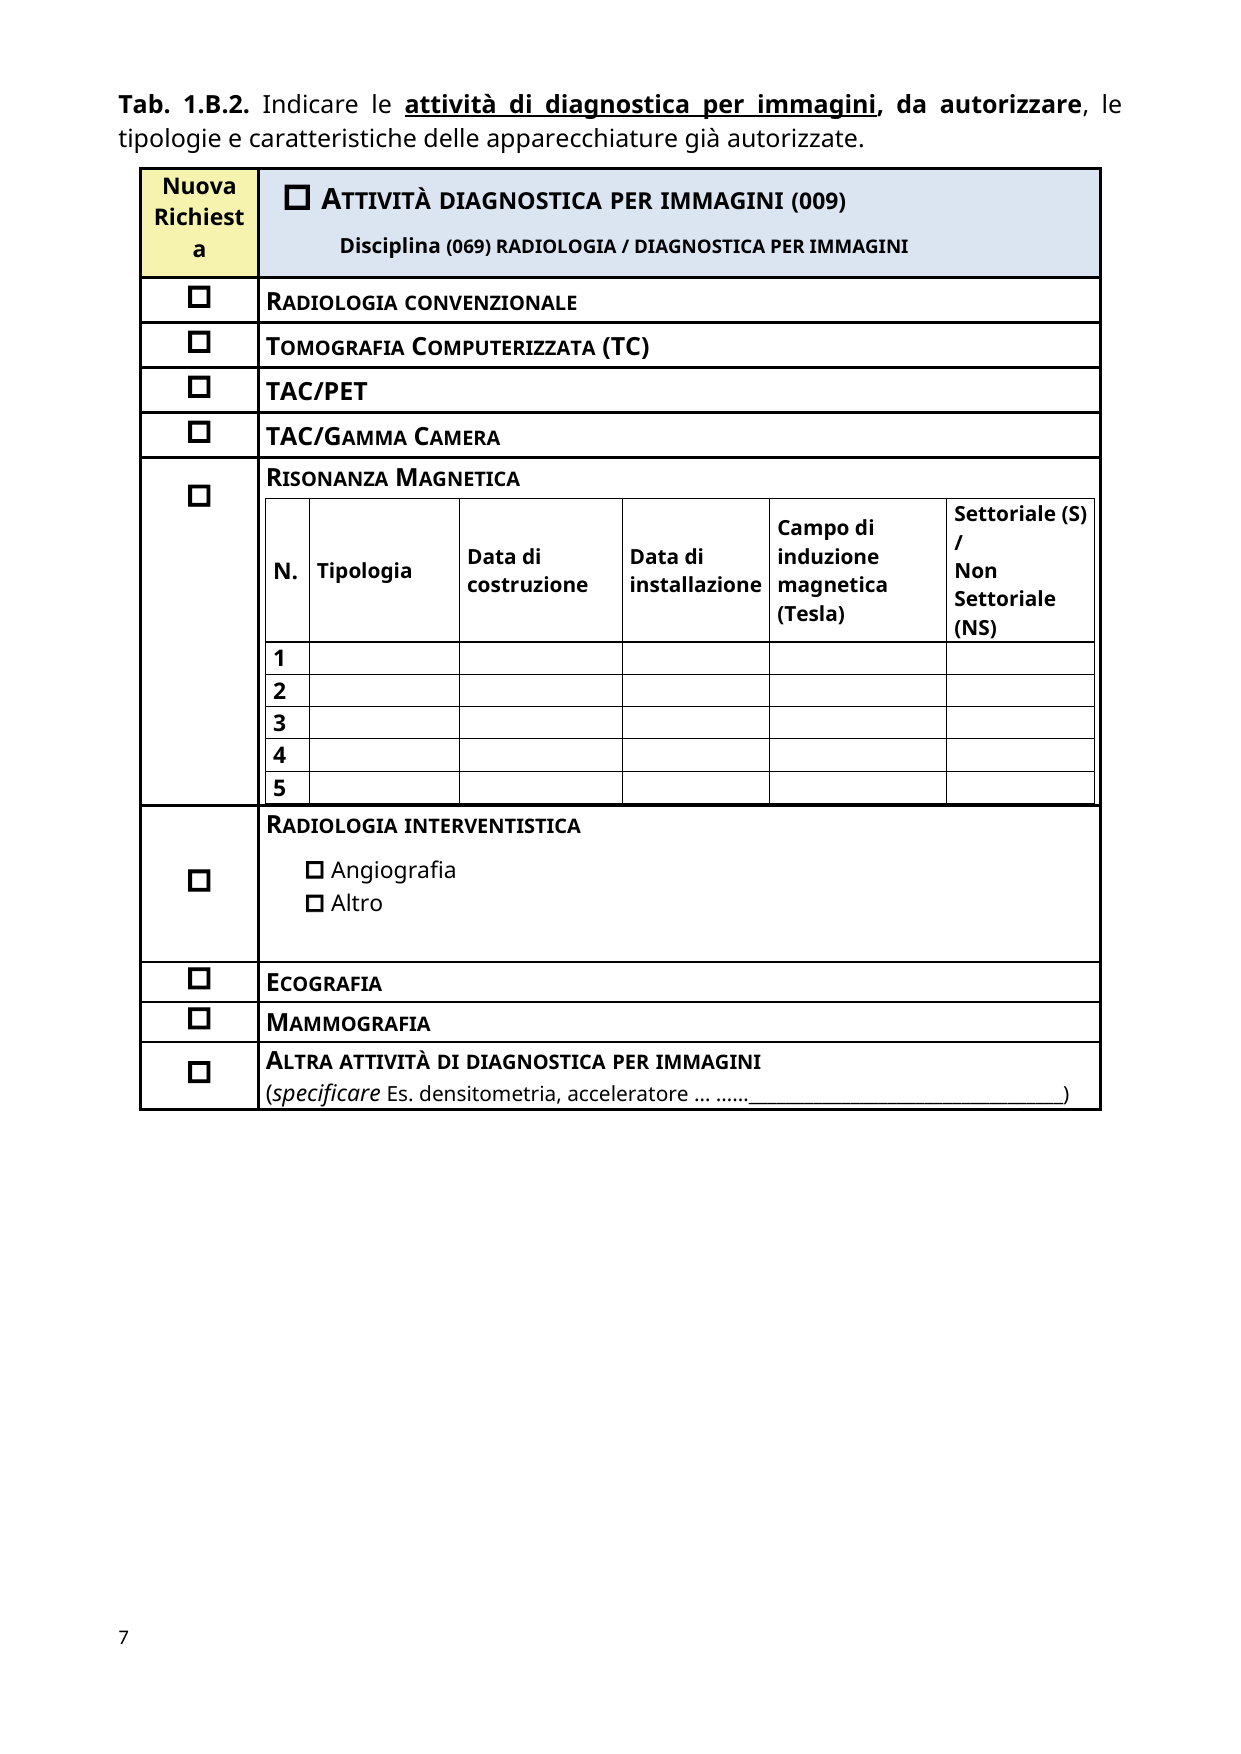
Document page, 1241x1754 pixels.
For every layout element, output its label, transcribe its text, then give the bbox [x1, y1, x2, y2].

table_cell [310, 772, 459, 803]
table_cell 5 [266, 772, 309, 803]
table_cell [947, 707, 1094, 738]
table_cell [310, 643, 459, 674]
table_cell [770, 772, 946, 803]
table_cell [460, 772, 622, 803]
table_cell 3 [266, 707, 309, 738]
table_cell [947, 772, 1094, 803]
table_cell [623, 675, 769, 706]
table_cell [770, 643, 946, 674]
table_cell 2 [266, 675, 309, 706]
table_cell [623, 707, 769, 738]
table_cell  [142, 1003, 257, 1041]
text Tab. 1.B.2. Indicare le attività di diagnostica per immagini, da autorizzare, le tipologie e caratteristiche delle apparecchiature già autorizzate. [118, 86, 1122, 154]
table_cell [947, 739, 1094, 771]
table_cell Radiologia convenzionale [260, 279, 1099, 321]
table_cell  [142, 279, 257, 321]
table_cell [260, 495, 1099, 804]
table_cell [460, 739, 622, 771]
table_cell 4 [266, 739, 309, 771]
table_header N. [266, 499, 309, 641]
table_cell [460, 643, 622, 674]
table_cell TAC/Gamma Camera [260, 414, 1099, 456]
table_cell Risonanza Magnetica [260, 459, 1099, 495]
table_cell [947, 675, 1094, 706]
table_cell  [142, 807, 257, 961]
table_header Data di installazione [623, 499, 769, 641]
table_cell [770, 675, 946, 706]
table_cell  [142, 1043, 257, 1108]
table_cell [770, 739, 946, 771]
table_header Campo di induzione magnetica (Tesla) [770, 499, 946, 641]
table_cell  [142, 459, 257, 804]
table_cell Radiologia interventistica  Angiografia  Altro [260, 807, 1099, 961]
table_cell [310, 739, 459, 771]
table_cell Tomografia Computerizzata (TC) [260, 324, 1099, 366]
table_cell [623, 643, 769, 674]
table_cell [623, 772, 769, 803]
table_cell [770, 707, 946, 738]
table_cell  [142, 414, 257, 456]
table_header Settoriale (S) / Non Settoriale (NS) [947, 499, 1094, 641]
table_cell 1 [266, 643, 309, 674]
table_cell TAC/PET [260, 369, 1099, 411]
table_cell [310, 707, 459, 738]
table_cell  [142, 369, 257, 411]
table_header Tipologia [310, 499, 459, 641]
table_cell Mammografia [260, 1003, 1099, 1041]
table_header Data di costruzione [460, 499, 622, 641]
table_cell  [142, 324, 257, 366]
table_cell [310, 675, 459, 706]
table_cell Ecografia [260, 963, 1099, 1001]
table_cell [623, 739, 769, 771]
table_cell [947, 643, 1094, 674]
table_cell [460, 707, 622, 738]
table_cell Altra attività di diagnostica per immagini (specificare Es. densitometria, acceleratore … ……__________________________________) [260, 1043, 1099, 1108]
table_cell [460, 675, 622, 706]
table_header Nuova Richiesta [142, 170, 257, 276]
table_header  Attività diagnostica per immagini (009) Disciplina (069) RADIOLOGIA / DIAGNOSTICA PER IMMAGINI [260, 170, 1099, 276]
table_cell  [142, 963, 257, 1001]
